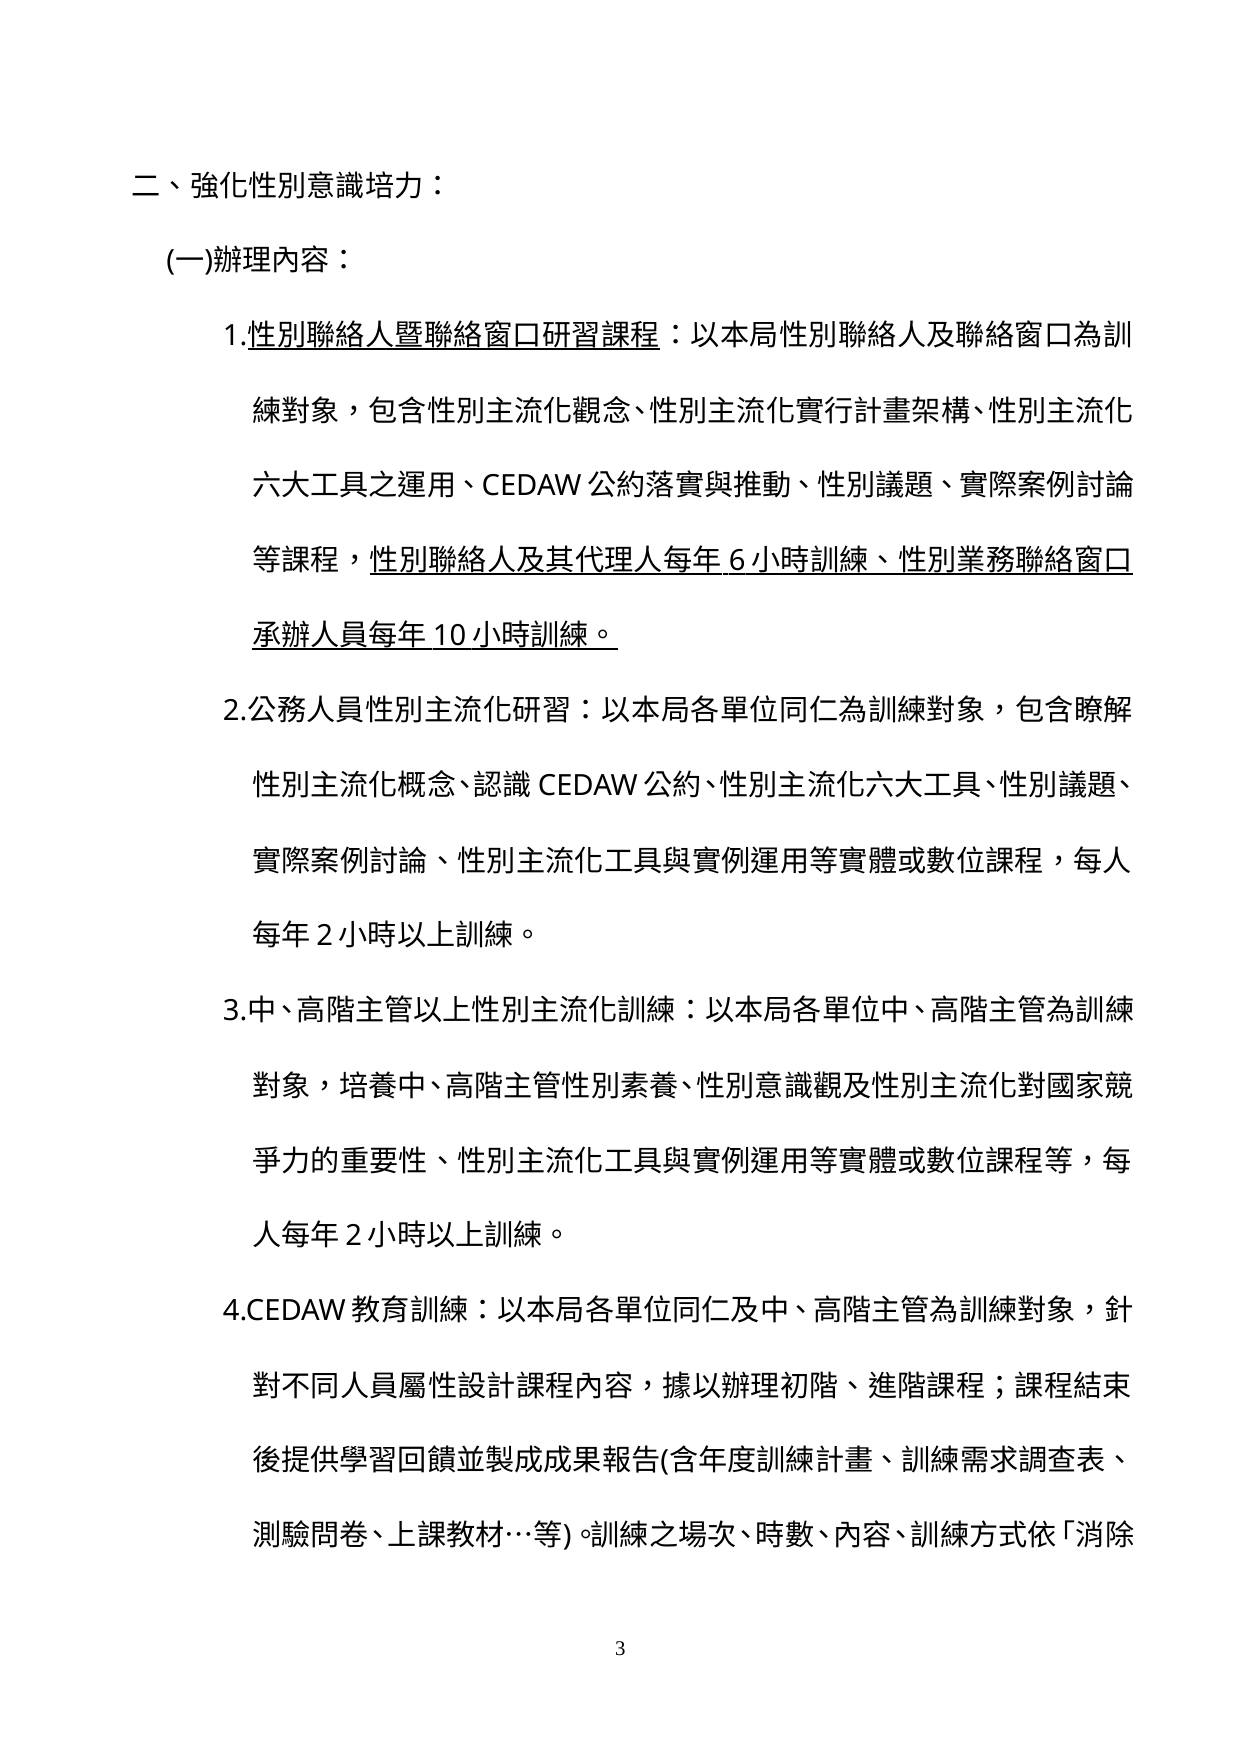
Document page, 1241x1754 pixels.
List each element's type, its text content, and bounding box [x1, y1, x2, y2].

text 二、強化性別意識培力： [131, 146, 1134, 221]
text 3.中、高階主管以上性別主流化訓練：以本局各單位中、高階主管為訓練對象，培養中、高階主管性別素養、性別意識觀及性別主流化對國家競爭力的重要性、性別主流化工具與實例運用等實體或數位課程等，每人每年2小時以上訓練。 [223, 971, 1134, 1271]
text 2.公務人員性別主流化研習：以本局各單位同仁為訓練對象，包含瞭解性別主流化概念、認識CEDAW公約、性別主流化六大工具、性別議題、實際案例討論、性別主流化工具與實例運用等實體或數位課程，每人每年2小時以上訓練。 [223, 671, 1134, 971]
text (一)辦理內容： [166, 221, 1134, 296]
text 1.性別聯絡人暨聯絡窗口研習課程：以本局性別聯絡人及聯絡窗口為訓練對象，包含性別主流化觀念、性別主流化實行計畫架構、性別主流化六大工具之運用、CEDAW公約落實與推動、性別議題、實際案例討論等課程，性別聯絡人及其代理人每年6小時訓練、性別業務聯絡窗口承辦人員每年10小時訓練。 [223, 296, 1134, 671]
text 4.CEDAW教育訓練：以本局各單位同仁及中、高階主管為訓練對象，針對不同人員屬性設計課程內容，據以辦理初階、進階課程；課程結束後提供學習回饋並製成成果報告(含年度訓練計畫、訓練需求調查表、測驗問卷、上課教材…等)。訓練之場次、時數、內容、訓練方式依「消除對婦女一切形式歧視公約（CEDAW）教育訓練及成效評核實施計畫」辦理。 [223, 1271, 1134, 1571]
